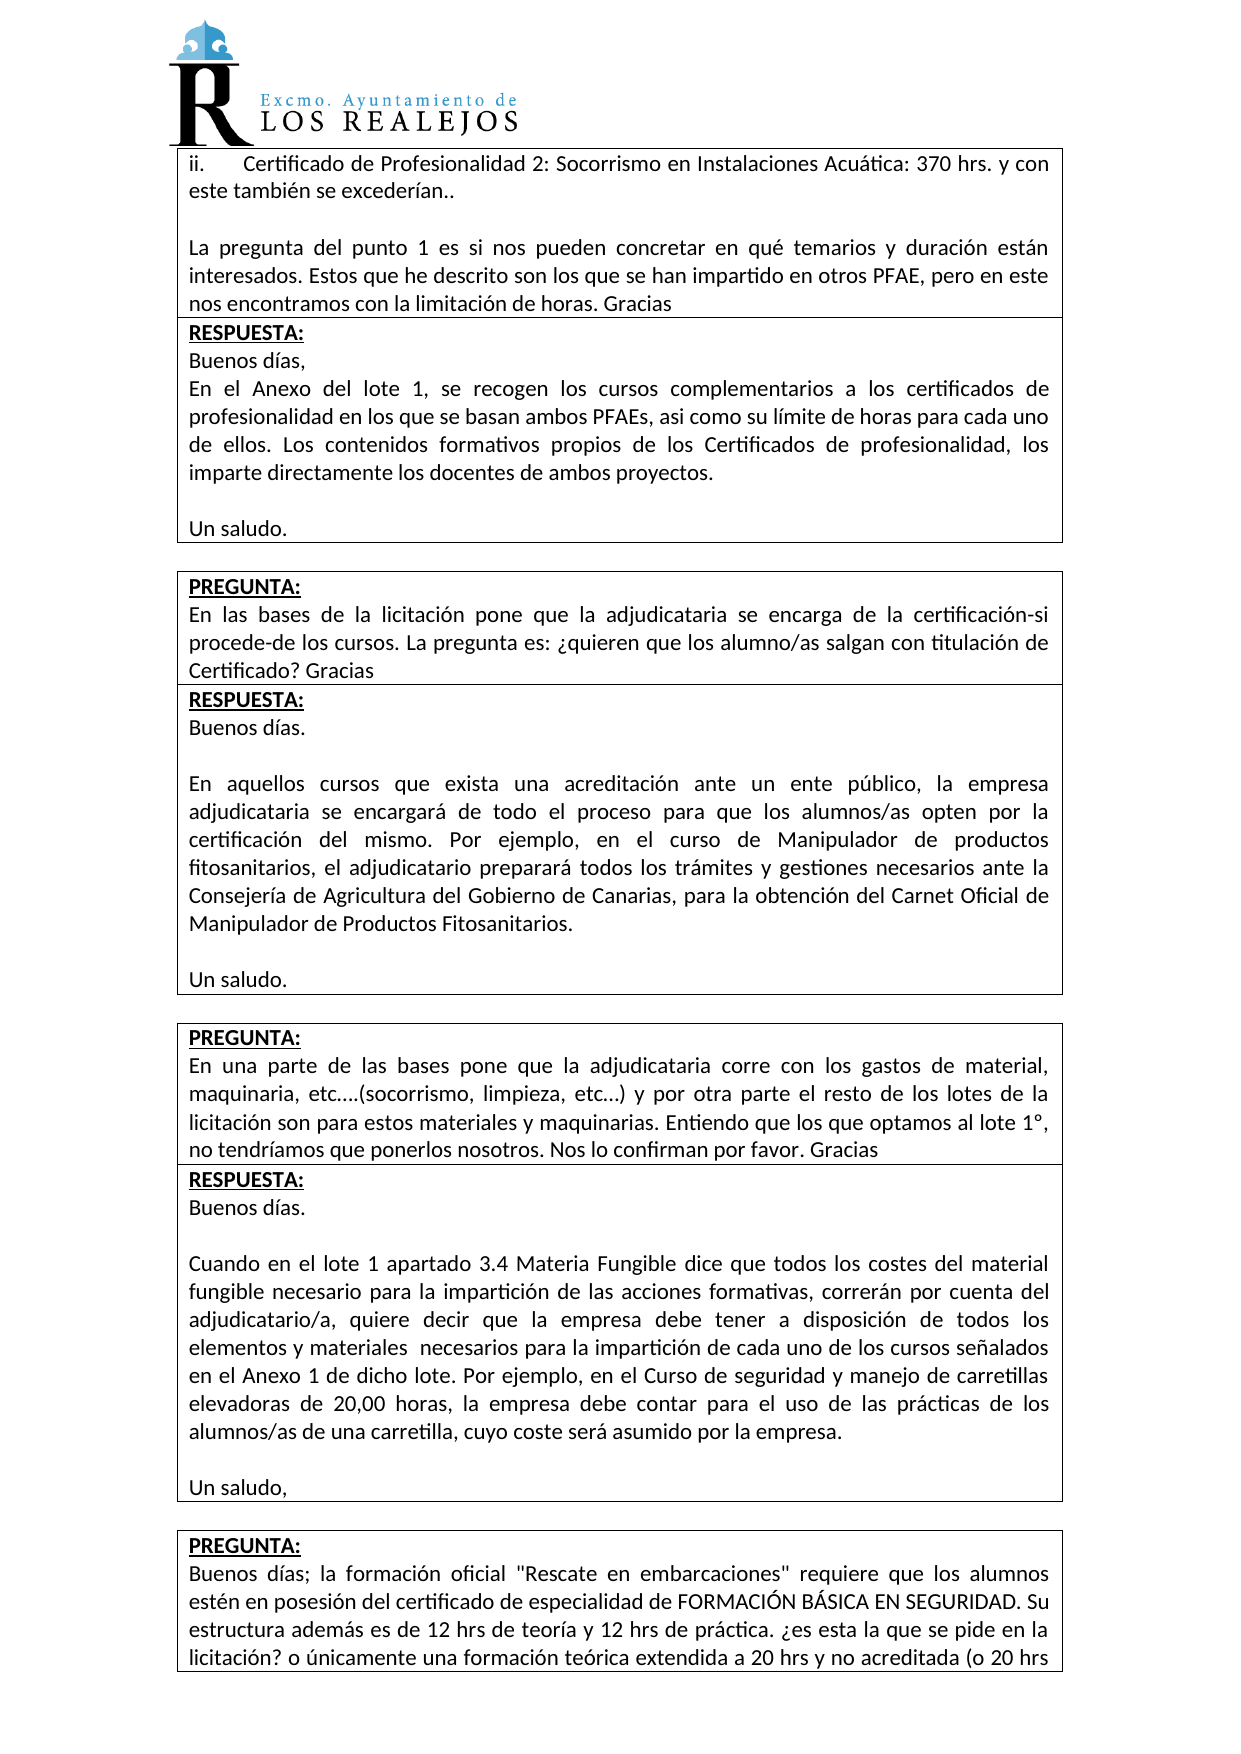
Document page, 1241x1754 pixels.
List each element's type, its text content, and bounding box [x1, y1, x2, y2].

table_header PREGUNTA: Buenos días; la formación oficial "Rescate en embarcaciones" requiere que los alumnos estén en posesión del certificado de especialidad de FORMACIÓN BÁSICA EN SEGURIDAD. Su estructura además es de 12 hrs de teoría y 12 hrs de práctica. ¿es esta la que se pide en la licitación? o únicamente una formación teórica extendida a 20 hrs y no acreditada (o 20 hrs [178, 1531, 1062, 1671]
table_cell RESPUESTA: Buenos días. Cuando en el lote 1 apartado 3.4 Materia Fungible dice que todos los costes del material fungible necesario para la impartición de las acciones formativas, correrán por cuenta del adjudicatario/a, quiere decir que la empresa debe tener a disposición de todos los elementos y materiales necesarios para la impartición de cada uno de los cursos señalados en el Anexo 1 de dicho lote. Por ejemplo, en el Curso de seguridad y manejo de carretillas elevadoras de 20,00 horas, la empresa debe contar para el uso de las prácticas de los alumnos/as de una carretilla, cuyo coste será asumido por la empresa. Un saludo, [178, 1165, 1062, 1501]
table_header PREGUNTA: En las bases de la licitación pone que la adjudicataria se encarga de la certificación-si procede-de los cursos. La pregunta es: ¿quieren que los alumno/as salgan con titulación de Certificado? Gracias [178, 572, 1062, 684]
table_header PREGUNTA: En una parte de las bases pone que la adjudicataria corre con los gastos de material, maquinaria, etc….(socorrismo, limpieza, etc…) y por otra parte el resto de los lotes de la licitación son para estos materiales y maquinarias. Entiendo que los que optamos al lote 1º, no tendríamos que ponerlos nosotros. Nos lo confirman por favor. Gracias [178, 1024, 1062, 1164]
table_header ii. Certificado de Profesionalidad 2: Socorrismo en Instalaciones Acuática: 370 hrs. y con este también se excederían.. La pregunta del punto 1 es si nos pueden concretar en qué temarios y duración están interesados. Estos que he descrito son los que se han impartido en otros PFAE, pero en este nos encontramos con la limitación de horas. Gracias [178, 149, 1062, 317]
table_cell RESPUESTA: Buenos días. En aquellos cursos que exista una acreditación ante un ente público, la empresa adjudicataria se encargará de todo el proceso para que los alumnos/as opten por la certificación del mismo. Por ejemplo, en el curso de Manipulador de productos fitosanitarios, el adjudicatario preparará todos los trámites y gestiones necesarios ante la Consejería de Agricultura del Gobierno de Canarias, para la obtención del Carnet Oficial de Manipulador de Productos Fitosanitarios. Un saludo. [178, 685, 1062, 993]
table_cell RESPUESTA: Buenos días, En el Anexo del lote 1, se recogen los cursos complementarios a los certificados de profesionalidad en los que se basan ambos PFAEs, asi como su límite de horas para cada uno de ellos. Los contenidos formativos propios de los Certificados de profesionalidad, los imparte directamente los docentes de ambos proyectos. Un saludo. [178, 318, 1062, 542]
